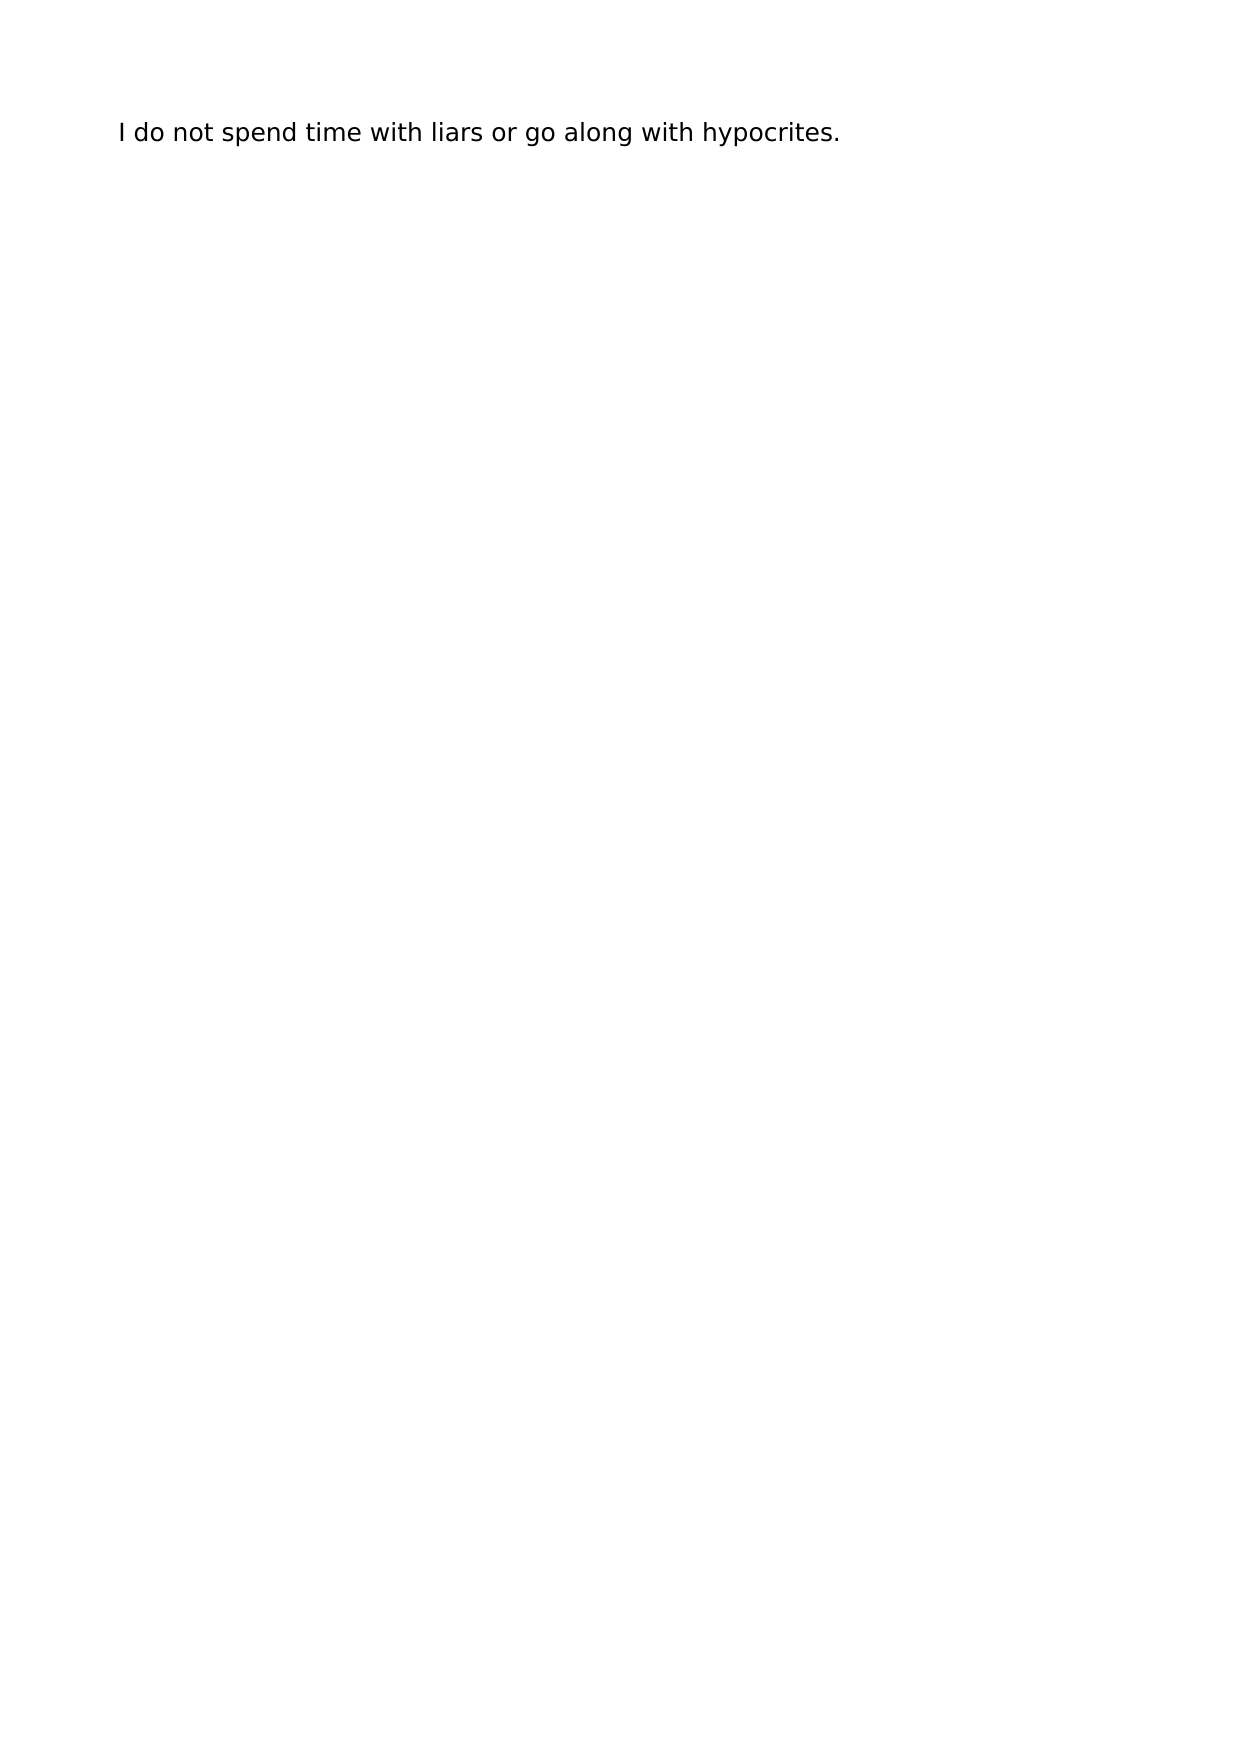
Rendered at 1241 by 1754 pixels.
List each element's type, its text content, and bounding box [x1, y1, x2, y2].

text I do not spend time with liars or go along with hypocrites. [118, 118, 1122, 147]
